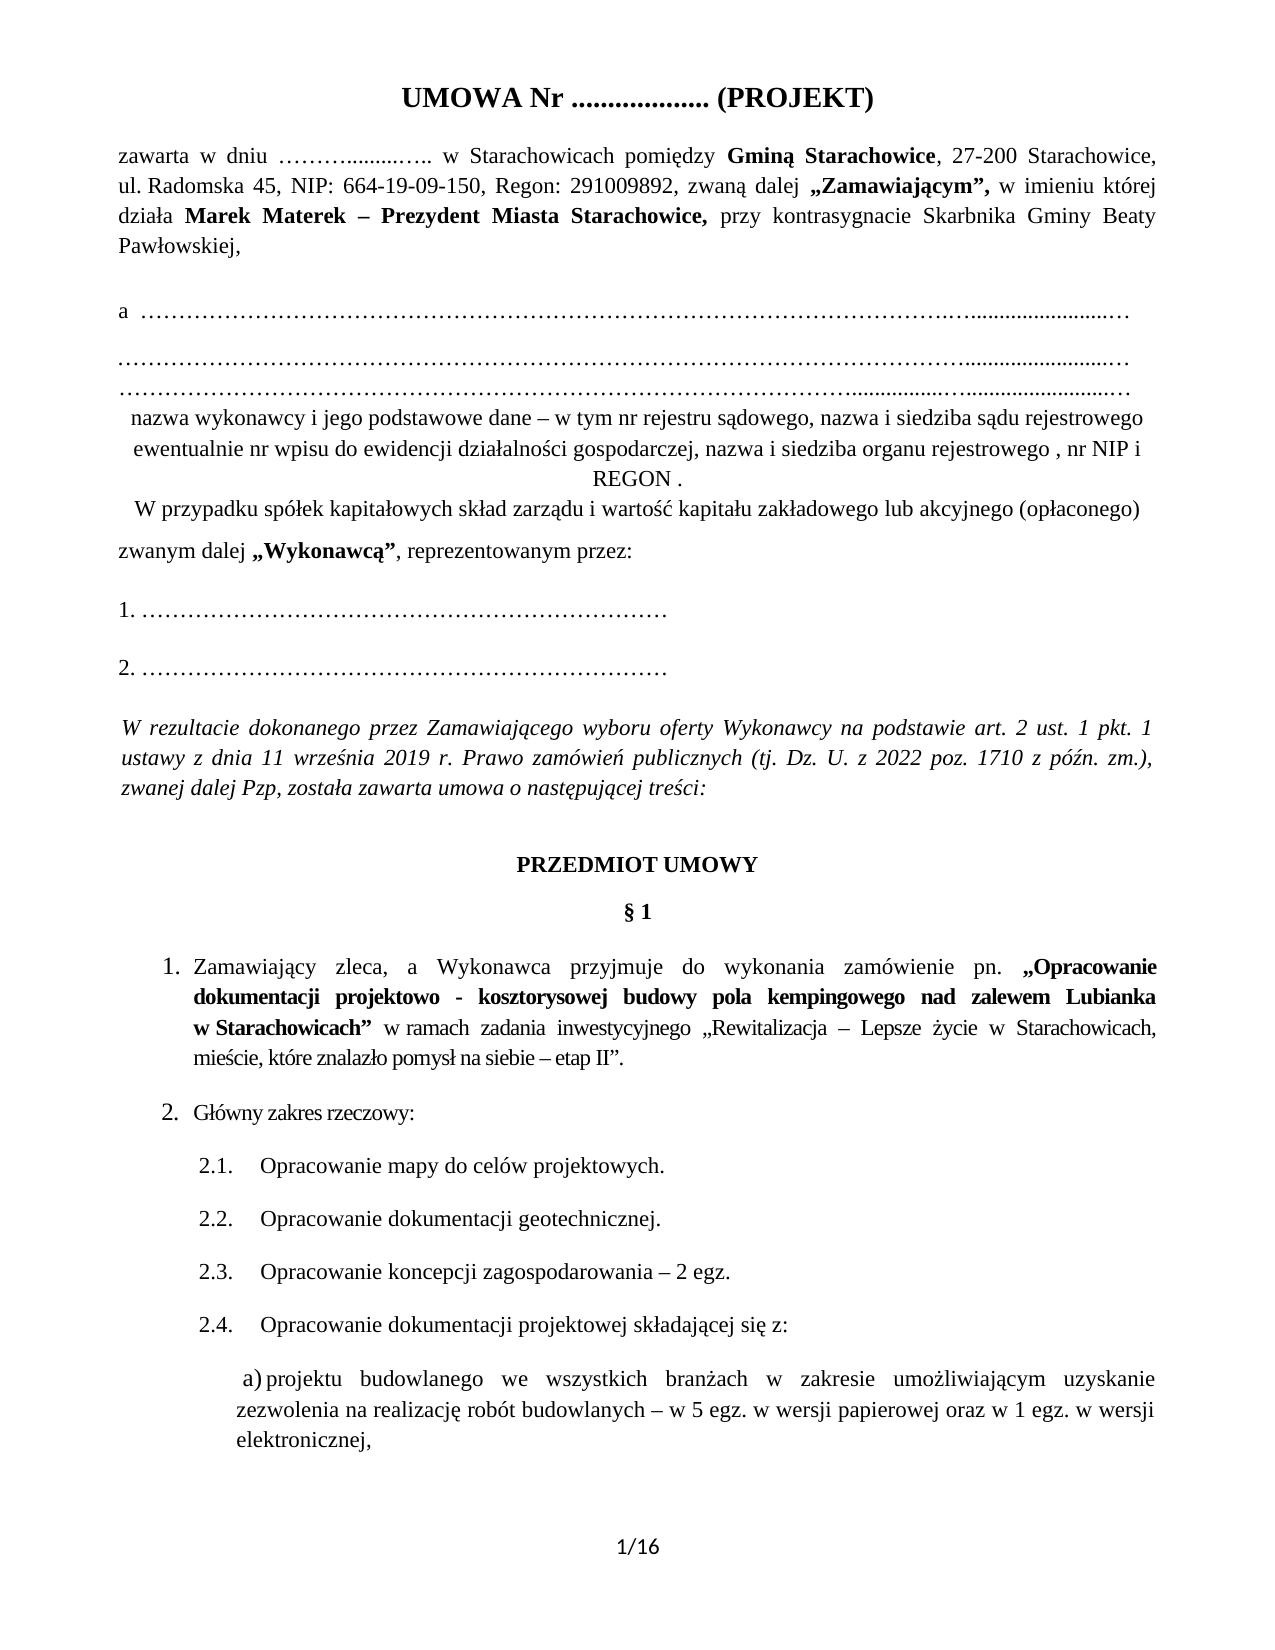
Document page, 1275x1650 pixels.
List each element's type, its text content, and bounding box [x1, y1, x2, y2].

text a …………………………………………………………………………………………….…........................… [118, 297, 1157, 323]
text ……………………………………………………………………………………................….........................… [118, 374, 1157, 401]
text W rezultacie dokonanego przez Zamawiającego wyboru oferty Wykonawcy na podstawie art. 2 ust. 1 pkt. 1 ustawy z dnia 11 września 2019 r. Prawo zamówień publicznych (tj. Dz. U. z 2022 poz. 1710 z późn. zm.), zwanej dalej Pzp, została zawarta umowa o następującej treści: [121, 714, 1157, 800]
text nazwa wykonawcy i jego podstawowe dane – w tym nr rejestru sądowego, nazwa i siedziba sądu rejestrowego [118, 404, 1157, 431]
text W przypadku spółek kapitałowych skład zarządu i wartość kapitału zakładowego lub akcyjnego (opłaconego) [118, 495, 1157, 521]
text UMOWA Nr ................... (PROJEKT) [118, 80, 1157, 113]
list projektu budowlanego we wszystkich branżach w zakresie umożliwiającym uzyskanie zezwolenia na realizację robót budowlanych – w 5 egz. w wersji papierowej oraz w 1 egz. w wersji elektronicznej, [236, 1363, 1157, 1453]
list Opracowanie dokumentacji geotechnicznej. [193, 1205, 1157, 1231]
text zawarta w dniu ……….........….. w Starachowicach pomiędzy Gminą Starachowice, 27-200 Starachowice, ul. Radomska 45, NIP: 664-19-09-150, Regon: 291009892, zwaną dalej „Zamawiającym”, w imieniu której działa Marek Materek – Prezydent Miasta Starachowice, przy kontrasygnacie Skarbnika Gminy Beaty Pawłowskiej, [118, 142, 1157, 259]
list Zamawiający zleca, a Wykonawca przyjmuje do wykonania zamówienie pn. „Opracowanie dokumentacji projektowo - kosztorysowej budowy pola kempingowego nad zalewem Lubianka w Starachowicach” w ramach zadania inwestycyjnego „Rewitalizacja – Lepsze życie w Starachowicach, mieście, które znalazło pomysł na siebie – etap II”. [156, 951, 1157, 1070]
list Główny zakres rzeczowy: [156, 1097, 1157, 1125]
text zwanym dalej „Wykonawcą”, reprezentowanym przez: [118, 537, 1157, 563]
text PRZEDMIOT UMOWY [118, 851, 1157, 877]
text 1. …………………………………………………………… [118, 596, 1157, 622]
text 2. …………………………………………………………… [118, 654, 1157, 681]
list Opracowanie koncepcji zagospodarowania – 2 egz. [193, 1258, 1157, 1284]
text ewentualnie nr wpisu do ewidencji działalności gospodarczej, nazwa i siedziba organu rejestrowego , nr NIP i REGON . [118, 434, 1157, 491]
text § 1 [118, 898, 1157, 924]
list Opracowanie dokumentacji projektowej składającej się z: [193, 1311, 1157, 1337]
text ………………………………………………………………………………………………….........................… [117, 344, 1157, 370]
list Opracowanie mapy do celów projektowych. [193, 1152, 1157, 1179]
